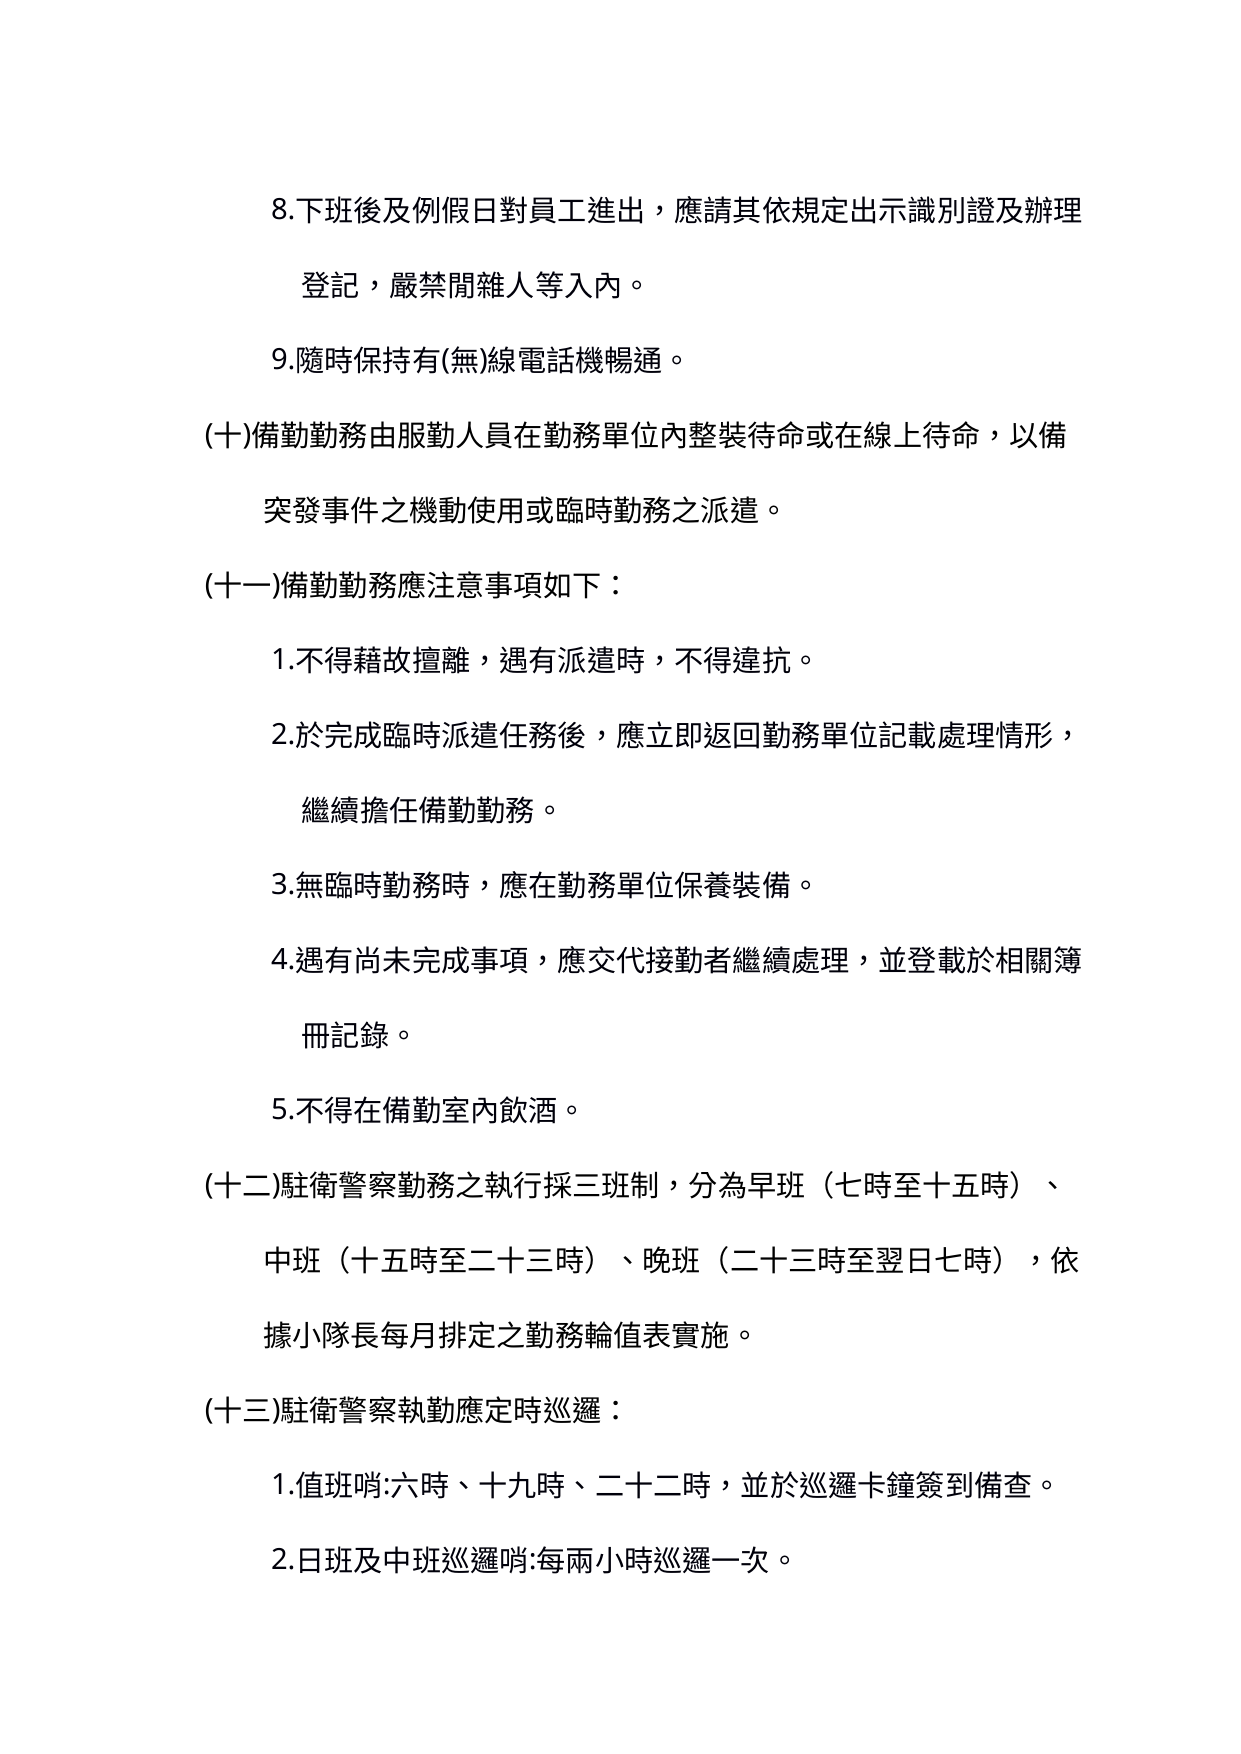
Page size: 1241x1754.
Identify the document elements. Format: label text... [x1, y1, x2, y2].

text (十一)備勤勤務應注意事項如下： [204, 539, 1092, 614]
text (十)備勤勤務由服勤人員在勤務單位內整裝待命或在線上待命，以備突發事件之機動使用或臨時勤務之派遣。 [204, 389, 1092, 539]
text 4.遇有尚未完成事項，應交代接勤者繼續處理，並登載於相關簿冊記錄。 [271, 914, 1102, 1064]
text (十二)駐衛警察勤務之執行採三班制，分為早班（七時至十五時）、中班（十五時至二十三時）、晚班（二十三時至翌日七時），依據小隊長每月排定之勤務輪值表實施。 [204, 1139, 1092, 1364]
text (十三)駐衛警察執勤應定時巡邏： [204, 1364, 1092, 1439]
text 5.不得在備勤室內飲酒。 [271, 1064, 1102, 1139]
text 2.日班及中班巡邏哨:每兩小時巡邏一次。 [271, 1514, 1102, 1589]
text 1.值班哨:六時、十九時、二十二時，並於巡邏卡鐘簽到備查。 [271, 1439, 1102, 1514]
text 3.無臨時勤務時，應在勤務單位保養裝備。 [271, 839, 1102, 914]
text 2.於完成臨時派遣任務後，應立即返回勤務單位記載處理情形，繼續擔任備勤勤務。 [271, 689, 1102, 839]
text 9.隨時保持有(無)線電話機暢通。 [271, 314, 1102, 389]
text 1.不得藉故擅離，遇有派遣時，不得違抗。 [271, 614, 1102, 689]
text 8.下班後及例假日對員工進出，應請其依規定出示識別證及辦理登記，嚴禁閒雜人等入內。 [271, 164, 1102, 314]
